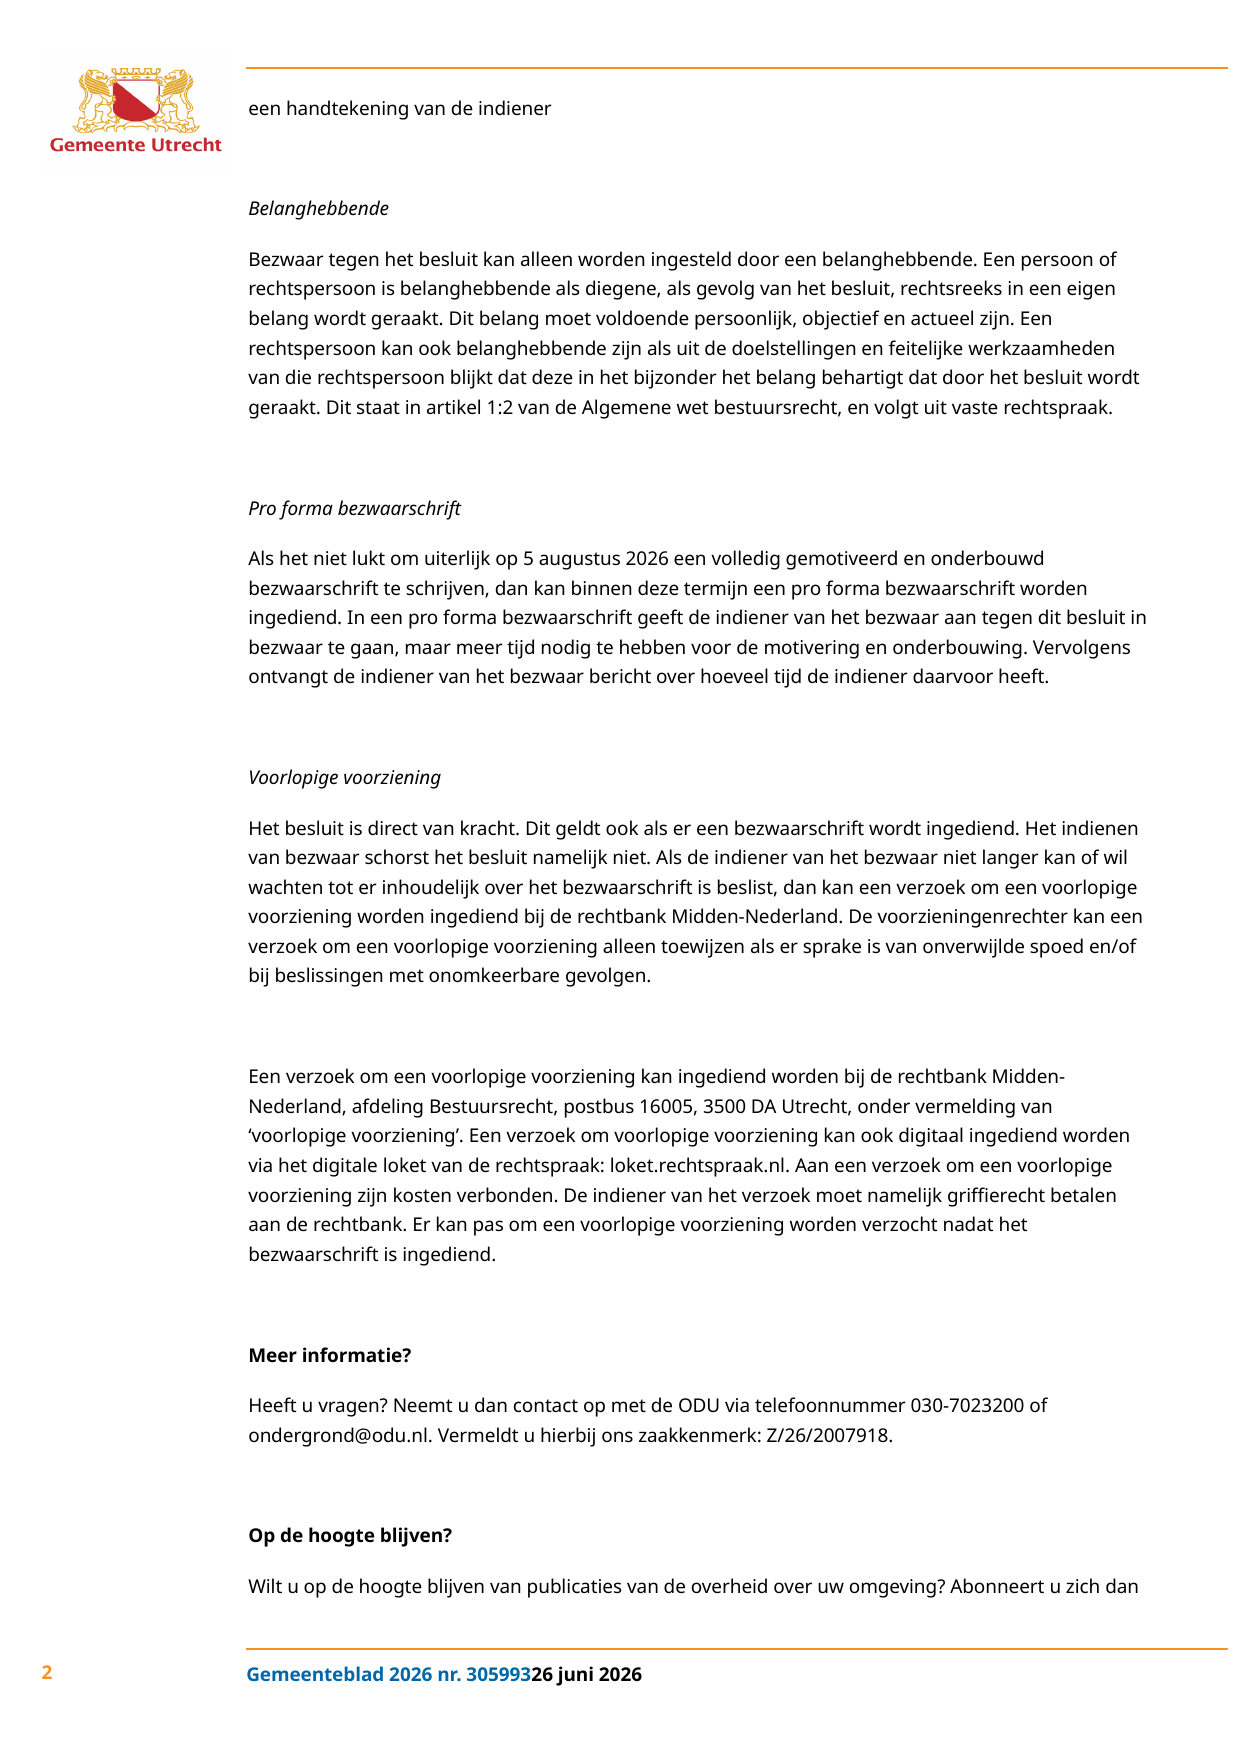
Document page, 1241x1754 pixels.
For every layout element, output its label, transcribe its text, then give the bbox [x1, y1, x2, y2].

text Een verzoek om een voorlopige voorziening kan ingediend worden bij de rechtbank Midden-Nederland, afdeling Bestuursrecht, postbus 16005, 3500 DA Utrecht, onder vermelding van ‘voorlopige voorziening’. Een verzoek om voorlopige voorziening kan ook digitaal ingediend worden via het digitale loket van de rechtspraak: loket.rechtspraak.nl. Aan een verzoek om een voorlopige voorziening zijn kosten verbonden. De indiener van het verzoek moet namelijk griffierecht betalen aan de rechtbank. Er kan pas om een voorlopige voorziening worden verzocht nadat het bezwaarschrift is ingediend. [248, 1063, 1152, 1267]
text een handtekening van de indiener [248, 95, 1152, 121]
text Voorlopige voorziening [248, 764, 1152, 790]
text Heeft u vragen? Neemt u dan contact op met de ODU via telefoonnummer 030-7023200 of ondergrond@odu.nl. Vermeldt u hierbij ons zaakkenmerk: Z/26/2007918. [248, 1392, 1152, 1448]
text Als het niet lukt om uiterlijk op 5 augustus 2026 een volledig gemotiveerd en onderbouwd bezwaarschrift te schrijven, dan kan binnen deze termijn een pro forma bezwaarschrift worden ingediend. In een pro forma bezwaarschrift geeft de indiener van het bezwaar aan tegen dit besluit in bezwaar te gaan, maar meer tijd nodig te hebben voor de motivering en onderbouwing. Vervolgens ontvangt de indiener van het bezwaar bericht over hoeveel tijd de indiener daarvoor heeft. [248, 545, 1152, 689]
picture [41, 47, 231, 172]
text Bezwaar tegen het besluit kan alleen worden ingesteld door een belanghebbende. Een persoon of rechtspersoon is belanghebbende als diegene, als gevolg van het besluit, rechtsreeks in een eigen belang wordt geraakt. Dit belang moet voldoende persoonlijk, objectief en actueel zijn. Een rechtspersoon kan ook belanghebbende zijn als uit de doelstellingen en feitelijke werkzaamheden van die rechtspersoon blijkt dat deze in het bijzonder het belang behartigt dat door het besluit wordt geraakt. Dit staat in artikel 1:2 van de Algemene wet bestuursrecht, en volgt uit vaste rechtspraak. [248, 246, 1152, 420]
text Op de hoogte blijven? [248, 1523, 1152, 1548]
text Belanghebbende [248, 196, 1152, 221]
text Meer informatie? [248, 1342, 1152, 1368]
text Het besluit is direct van kracht. Dit geldt ook als er een bezwaarschrift wordt ingediend. Het indienen van bezwaar schorst het besluit namelijk niet. Als de indiener van het bezwaar niet langer kan of wil wachten tot er inhoudelijk over het bezwaarschrift is beslist, dan kan een verzoek om een voorlopige voorziening worden ingediend bij de rechtbank Midden-Nederland. De voorzieningenrechter kan een verzoek om een voorlopige voorziening alleen toewijzen als er sprake is van onverwijlde spoed en/of bij beslissingen met onomkeerbare gevolgen. [248, 815, 1152, 988]
text Wilt u op de hoogte blijven van publicaties van de overheid over uw omgeving? Abonneert u zich dan [248, 1573, 1152, 1599]
text Pro forma bezwaarschrift [248, 495, 1152, 521]
